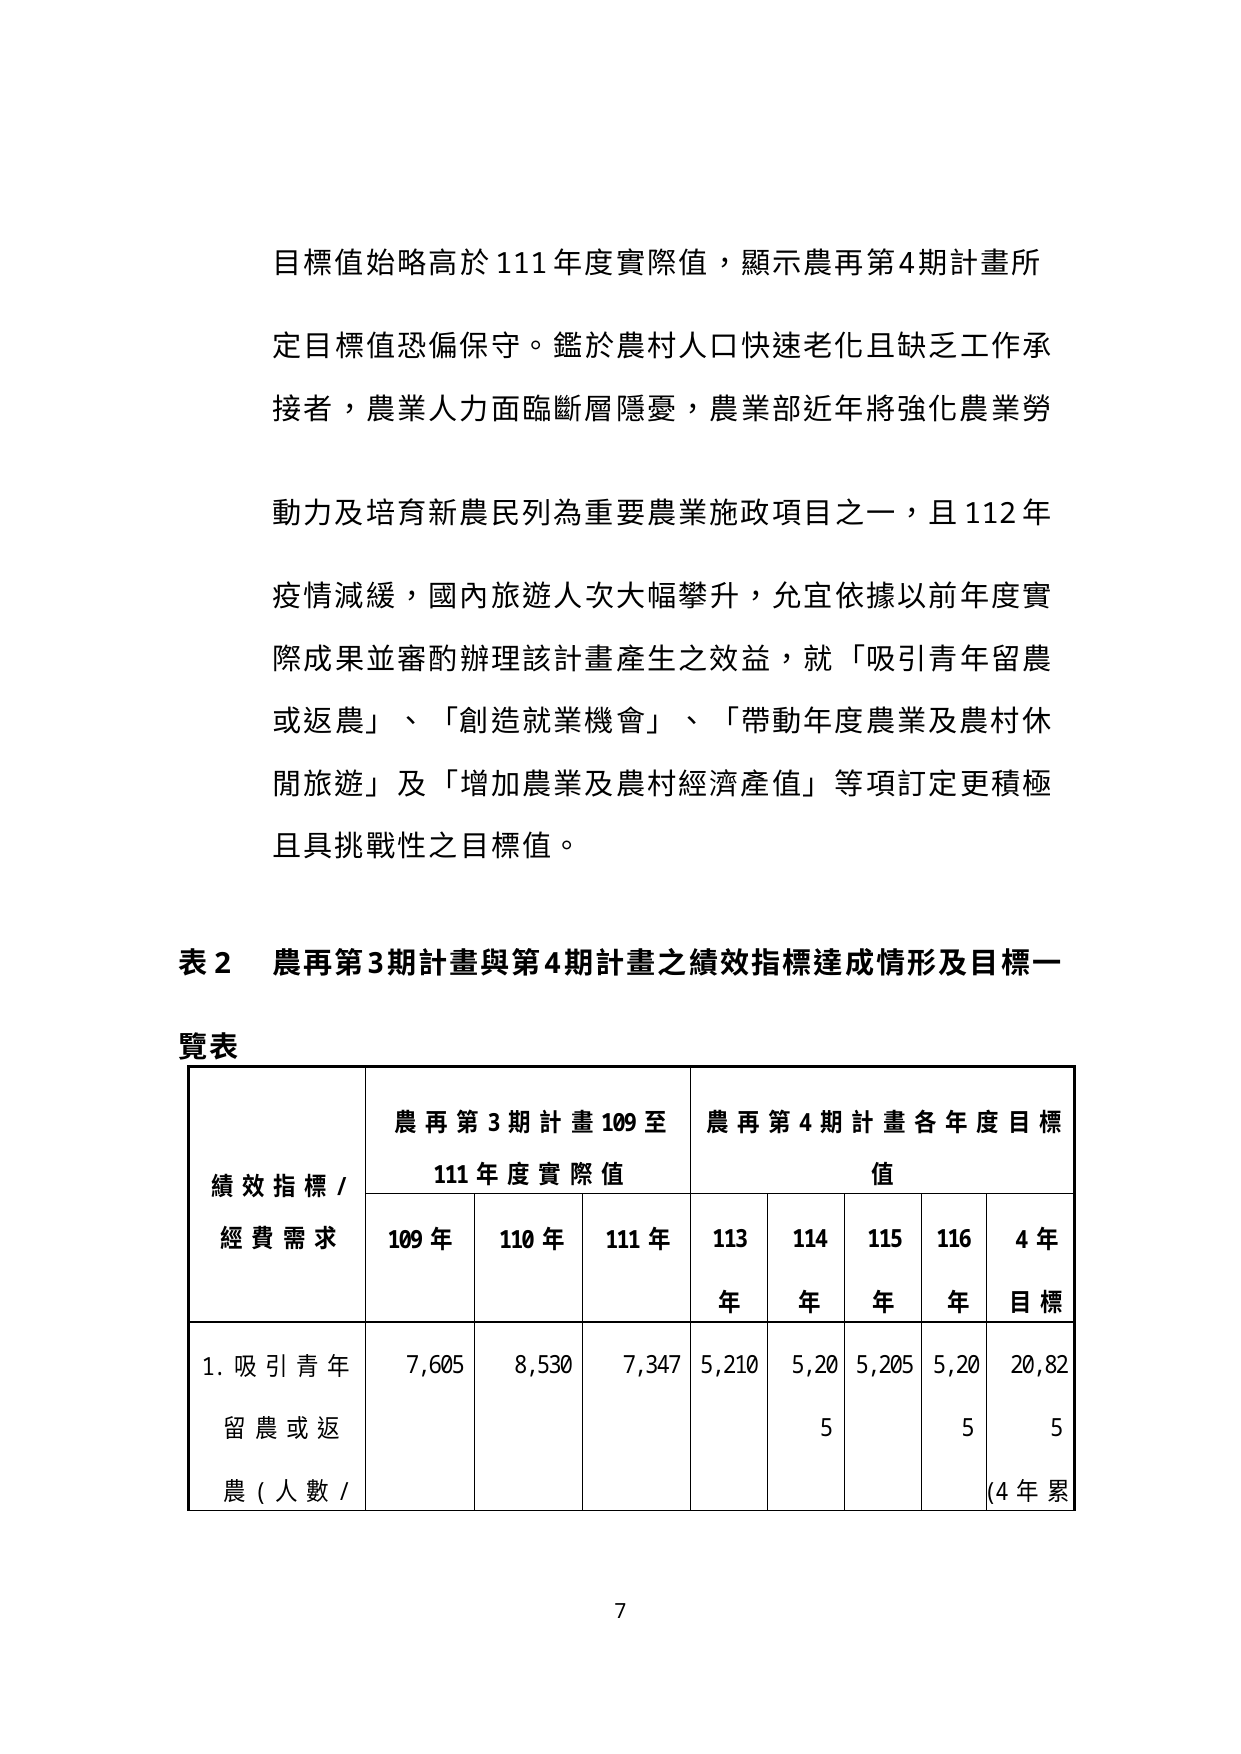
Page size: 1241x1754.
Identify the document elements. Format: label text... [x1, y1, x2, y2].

table_cell 113年 [691, 1194, 767, 1321]
table_cell 5,205 [922, 1323, 986, 1510]
table_cell 110年 [475, 1194, 582, 1321]
text 表2 農再第3期計畫與第4期計畫之績效指標達成情形及目標一覽表 [177, 878, 1063, 1065]
table_cell 7,347 [583, 1323, 690, 1510]
table_cell 114年 [768, 1194, 844, 1321]
text 檢視農再第4期計畫所訂關鍵績效指標目標值（詳表2），其中「吸引青年留農或返農」、「創造就業機會」、「帶動年度農業及農村休閒旅遊」等3項績效指標113至116年度目標值均較111年度實際值為低，尤其113年度「吸引青年留農或返農」目標值較111年度實際值降低29.09%，減幅頗鉅；另「增加農業及農村經濟產值」則113至115年度均較109至111年度為低，直至116年度目標值始略高於111年度實際值，顯示農再第4期計畫所定目標值恐偏保守。鑑於農村人口快速老化且缺乏工作承接者，農業人力面臨斷層隱憂，農業部近年將強化農業勞動力及培育新農民列為重要農業施政項目之一，且112年疫情減緩，國內旅遊人次大幅攀升，允宜依據以前年度實際成果並審酌辦理該計畫產生之效益，就「吸引青年留農或返農」、「創造就業機會」、「帶動年度農業及農村休閒旅遊」及「增加農業及農村經濟產值」等項訂定更積極且具挑戰性之目標值。 [266, 177, 1063, 865]
table_cell 20,825 (4年累計) [987, 1323, 1073, 1510]
table_cell 4年目標 [987, 1194, 1073, 1321]
table_header 績效指標/經費需求 [190, 1068, 365, 1321]
table_cell 7,605 [366, 1323, 474, 1510]
table_header 農再第3期計畫109至111年度實際值 [366, 1068, 690, 1193]
table_cell 5,205 [845, 1323, 921, 1510]
table_cell 115年 [845, 1194, 921, 1321]
table_cell 1.吸引青年留農或返農(人數/ [190, 1323, 365, 1510]
table_header 農再第4期計畫各年度目標值 [691, 1068, 1073, 1193]
table_cell 5,205 [768, 1323, 844, 1510]
table_cell 111年 [583, 1194, 690, 1321]
table_cell 109年 [366, 1194, 474, 1321]
table_cell 5,210 [691, 1323, 767, 1510]
table_cell 8,530 [475, 1323, 582, 1510]
table_cell 116年 [922, 1194, 986, 1321]
